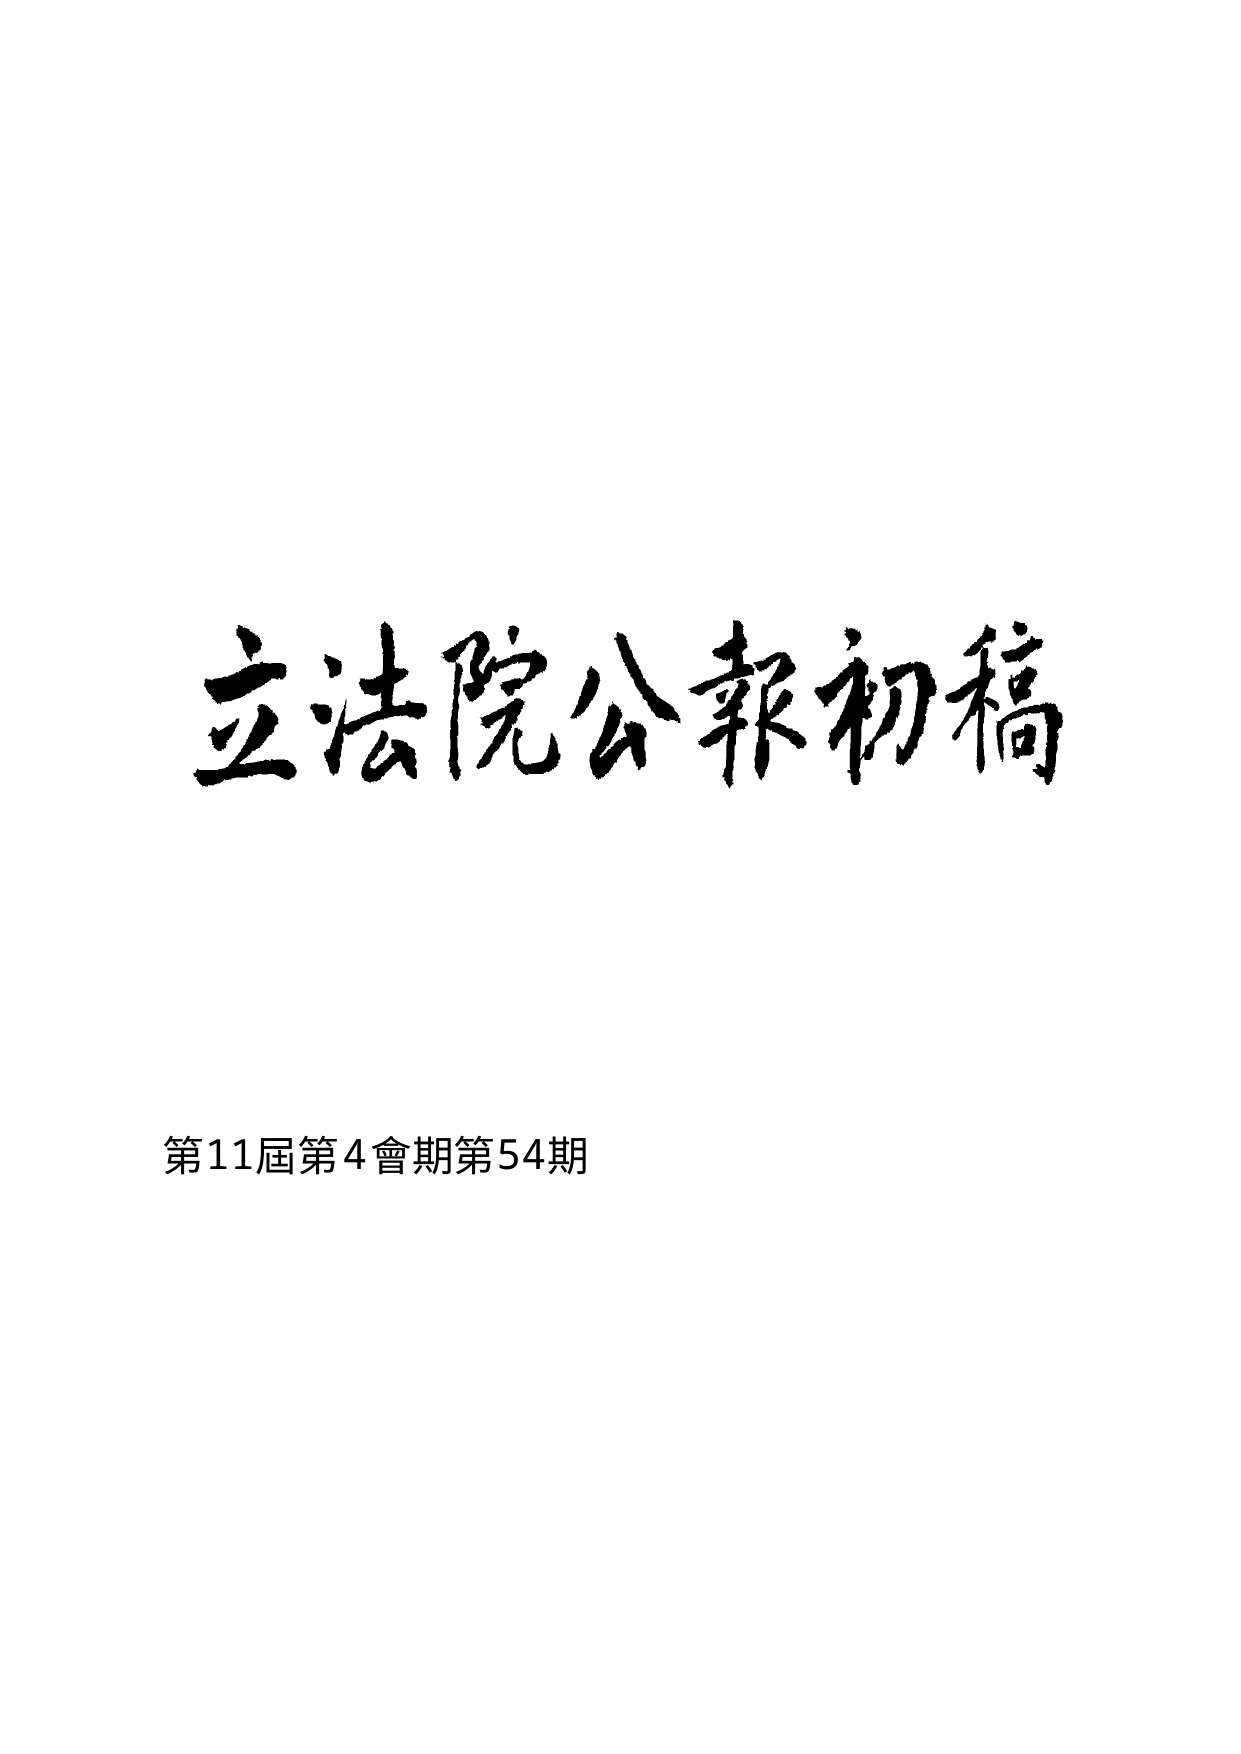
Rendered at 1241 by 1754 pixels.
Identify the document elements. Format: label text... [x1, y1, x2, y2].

table_header 第11屆第4會期第54期 [151, 1089, 617, 1234]
table_header [151, 406, 1098, 902]
